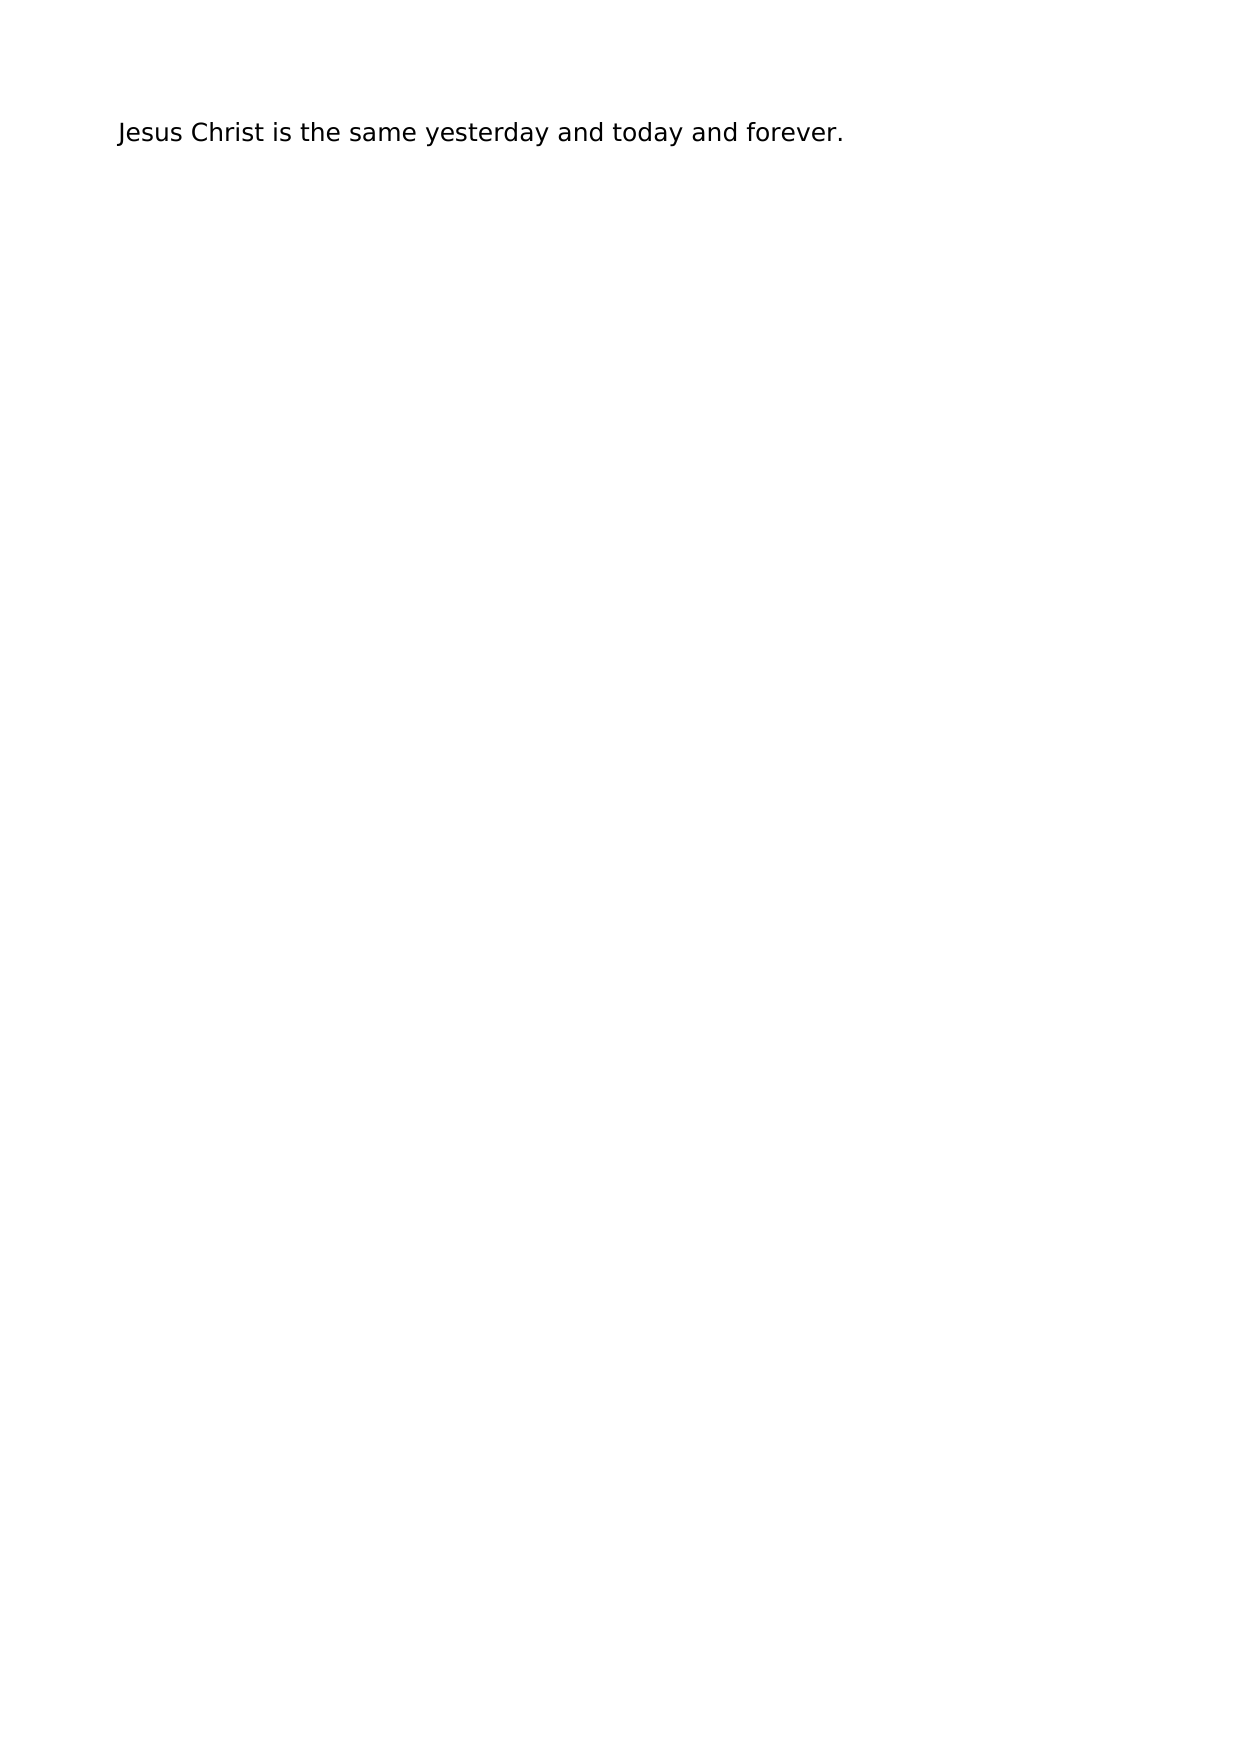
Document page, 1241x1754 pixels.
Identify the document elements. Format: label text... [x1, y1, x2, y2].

text Jesus Christ is the same yesterday and today and forever. [118, 118, 1122, 147]
